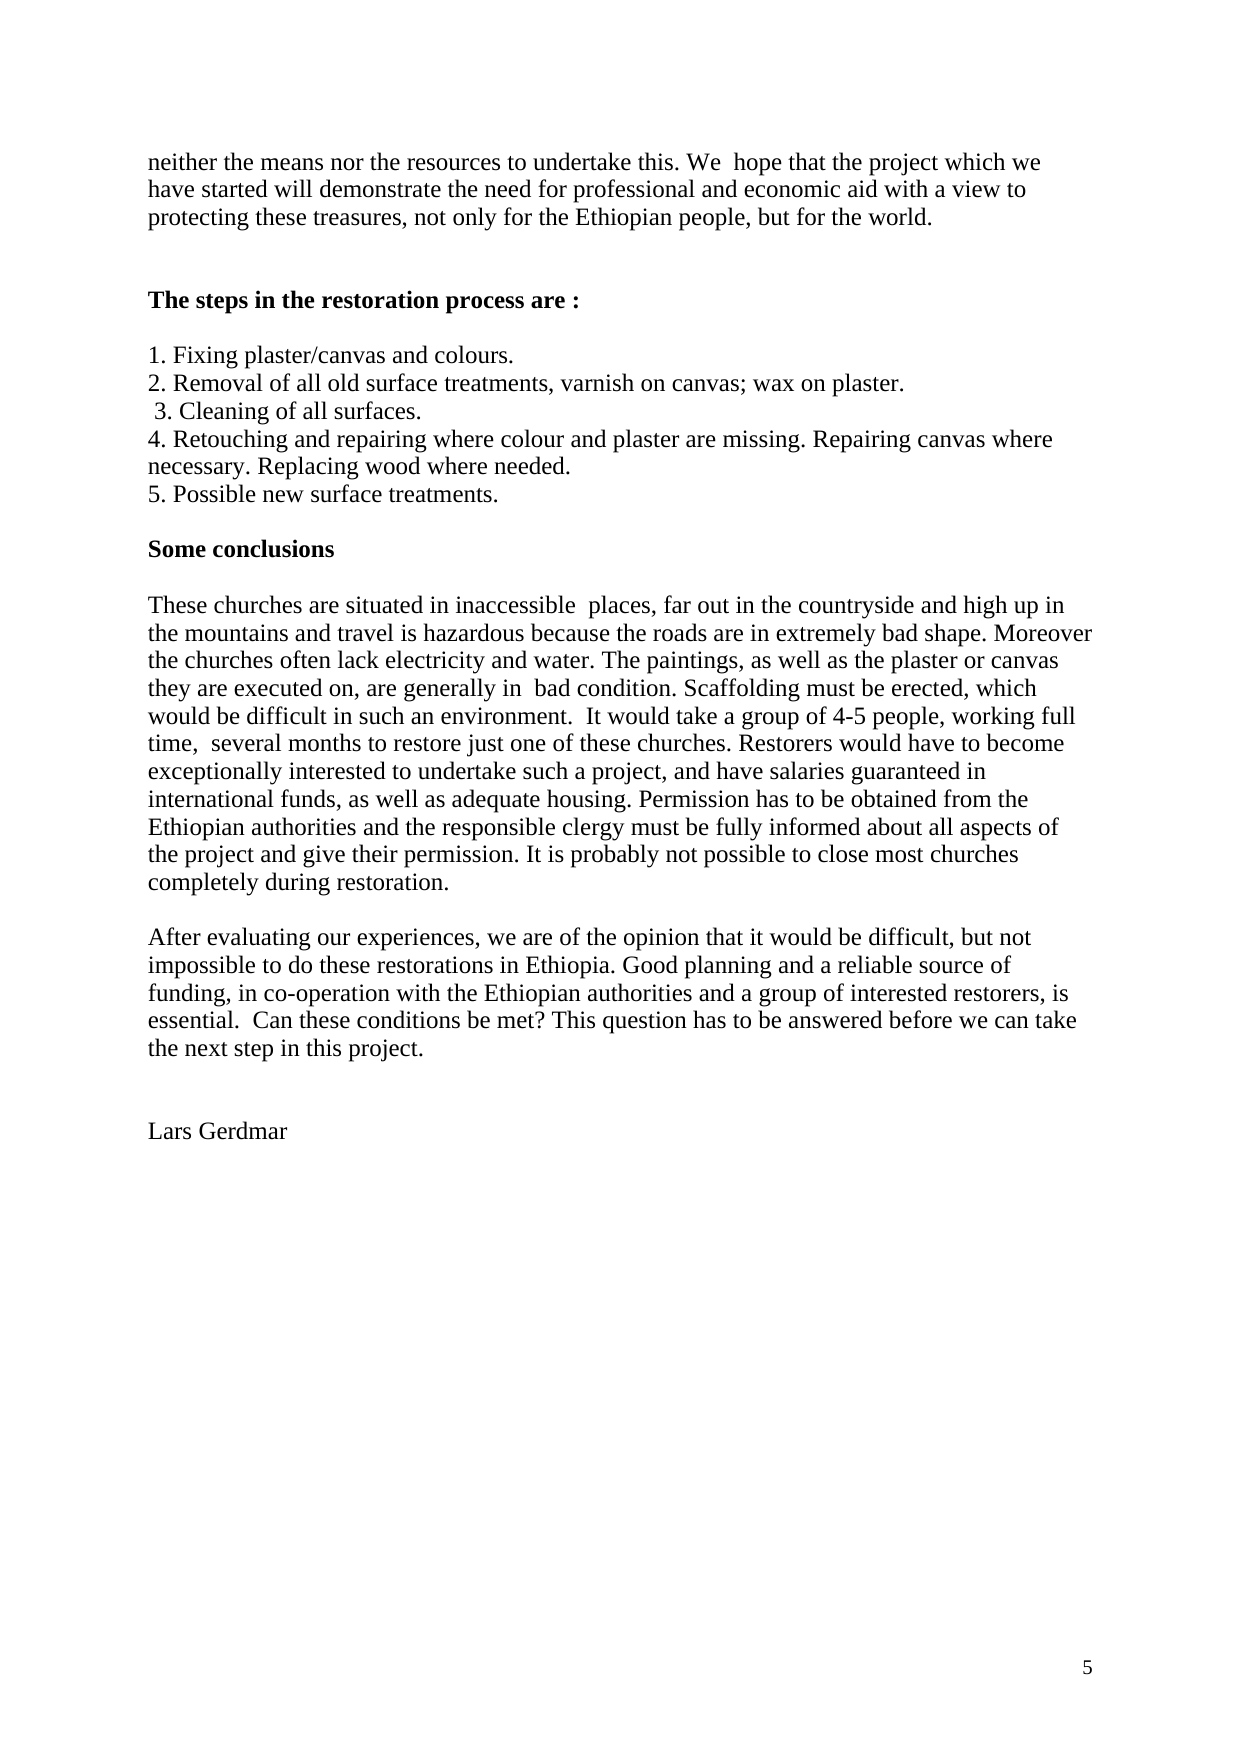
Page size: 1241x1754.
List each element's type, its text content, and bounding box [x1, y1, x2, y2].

text The steps in the restoration process are : [148, 286, 1092, 314]
text 4. Retouching and repairing where colour and plaster are missing. Repairing canvas where necessary. Replacing wood where needed. [148, 425, 1092, 480]
text These churches are situated in inaccessible places, far out in the countryside and high up in the mountains and travel is hazardous because the roads are in extremely bad shape. Moreover the churches often lack electricity and water. The paintings, as well as the plaster or canvas they are executed on, are generally in bad condition. Scaffolding must be erected, which would be difficult in such an environment. It would take a group of 4-5 people, working full time, several months to restore just one of these churches. Restorers would have to become exceptionally interested to undertake such a project, and have salaries guaranteed in international funds, as well as adequate housing. Permission has to be obtained from the Ethiopian authorities and the responsible clergy must be fully informed about all aspects of the project and give their permission. It is probably not possible to close most churches completely during restoration. [148, 591, 1092, 896]
text neither the means nor the resources to undertake this. We hope that the project which we have started will demonstrate the need for professional and economic aid with a view to protecting these treasures, not only for the Ethiopian people, but for the world. [148, 148, 1092, 231]
text 2. Removal of all old surface treatments, varnish on canvas; wax on plaster. [148, 369, 1092, 397]
text After evaluating our experiences, we are of the opinion that it would be difficult, but not impossible to do these restorations in Ethiopia. Good planning and a reliable source of funding, in co-operation with the Ethiopian authorities and a group of interested restorers, is essential. Can these conditions be met? This question has to be answered before we can take the next step in this project. [148, 923, 1092, 1062]
text 1. Fixing plaster/canvas and colours. [148, 342, 1092, 369]
text 3. Cleaning of all surfaces. [148, 397, 1092, 425]
text Lars Gerdmar [148, 1117, 1092, 1145]
text Some conclusions [148, 536, 1092, 563]
text 5. Possible new surface treatments. [148, 480, 1092, 508]
